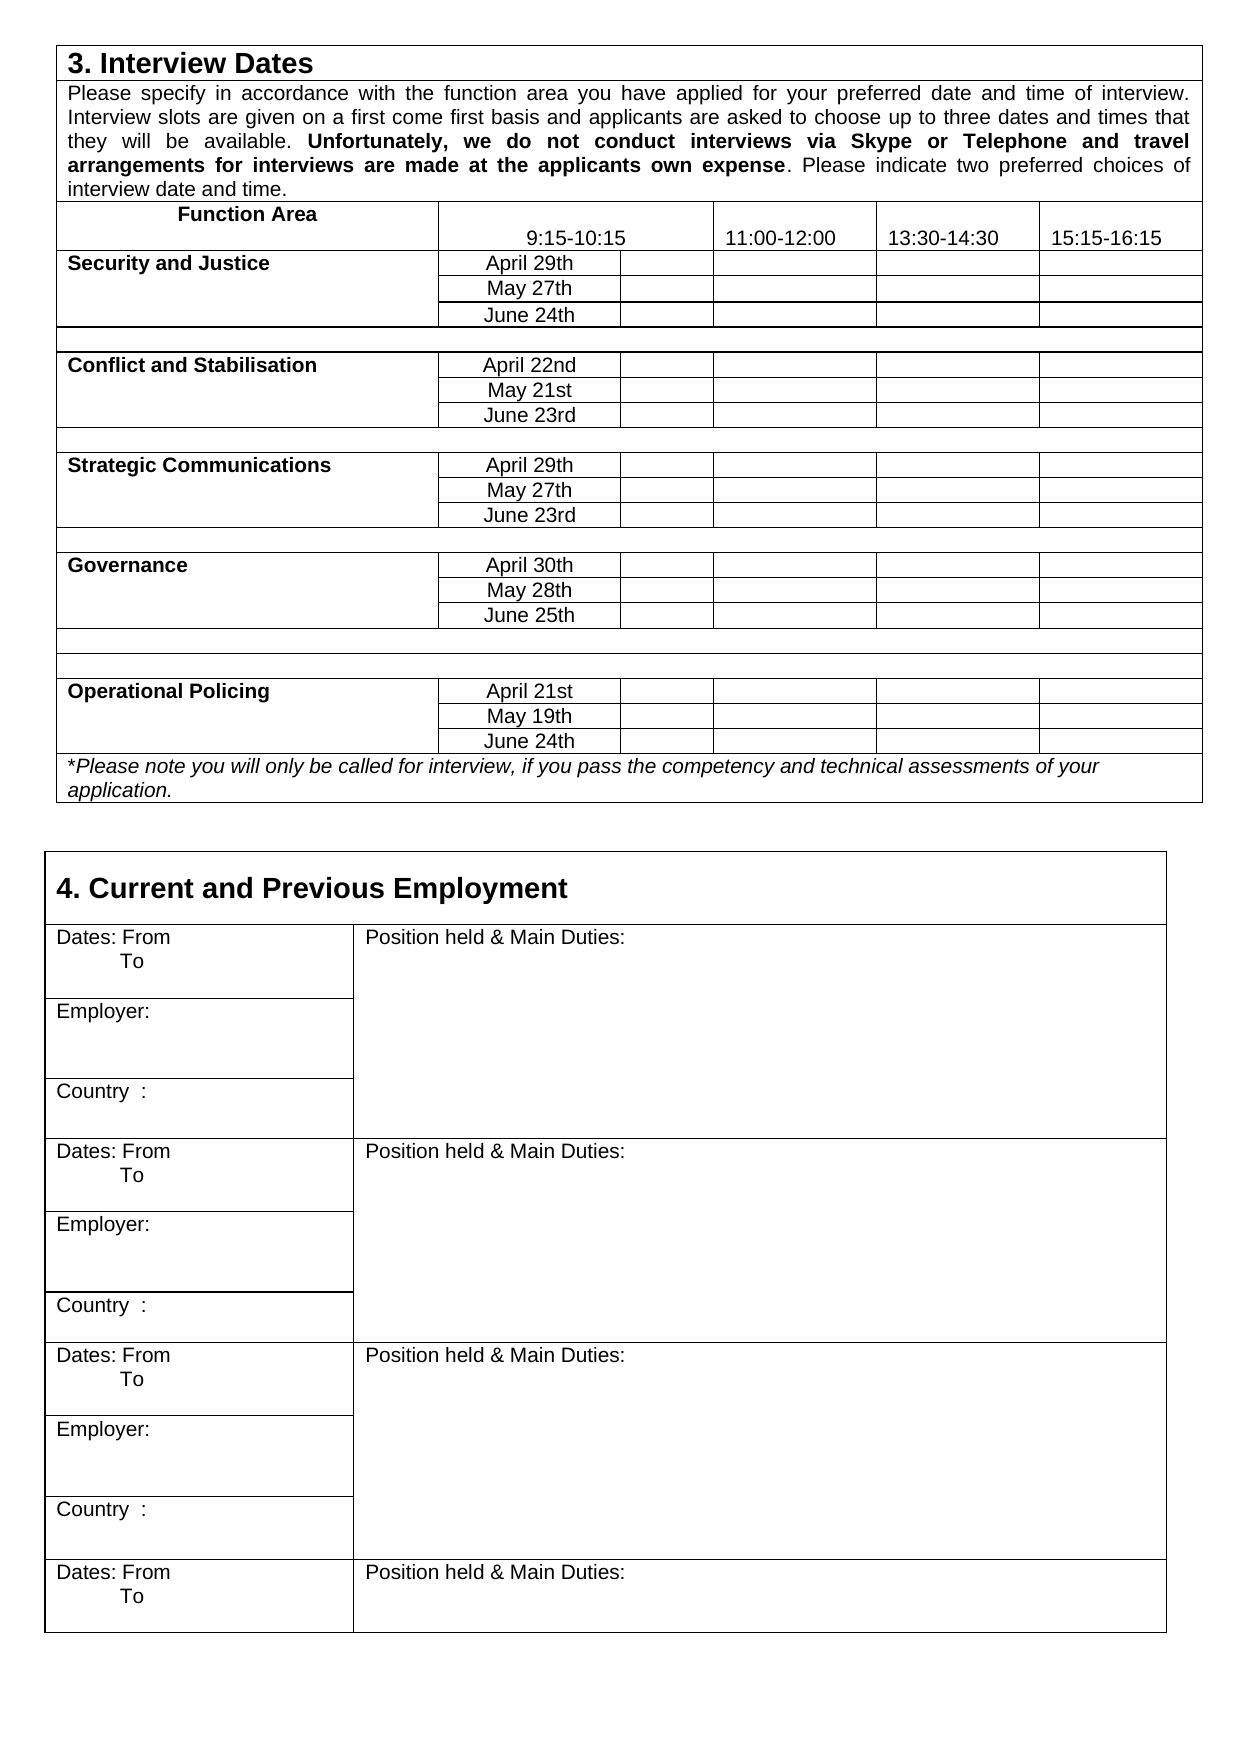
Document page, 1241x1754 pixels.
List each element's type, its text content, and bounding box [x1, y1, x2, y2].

table_cell April 21st [439, 679, 620, 702]
table_cell 11:00-12:00 [714, 202, 876, 250]
table_cell 15:15-16:15 [1040, 202, 1202, 250]
table_cell [1040, 704, 1202, 728]
table_cell [714, 251, 876, 275]
table_cell [57, 328, 1202, 351]
table_cell [621, 478, 713, 502]
table_cell Country : [46, 1293, 353, 1342]
table_cell [877, 704, 1039, 728]
table_cell [1040, 603, 1202, 627]
table_cell May 21st [439, 378, 620, 402]
table_cell [621, 303, 713, 326]
table_cell [621, 704, 713, 728]
table_cell [621, 603, 713, 627]
table_header 3. Interview Dates [57, 46, 1202, 80]
table_cell Position held & Main Duties: [354, 1560, 1166, 1632]
table_cell Dates: From To [46, 1343, 353, 1415]
table_cell [57, 629, 1202, 652]
table_cell Position held & Main Duties: [354, 1139, 1166, 1342]
table_cell [1040, 276, 1202, 301]
table_cell [714, 578, 876, 602]
table_header 4. Current and Previous Employment [46, 852, 1166, 924]
table_cell Governance [57, 553, 438, 627]
table_cell April 29th [439, 453, 620, 477]
table_cell [714, 603, 876, 627]
table_cell [1040, 251, 1202, 275]
table_cell [621, 353, 713, 377]
table_cell [621, 378, 713, 402]
table_cell *Please note you will only be called for interview, if you pass the competency and technical assessments of your application. [57, 754, 1202, 802]
table_cell Employer: [46, 999, 353, 1078]
table_cell [714, 403, 876, 427]
table_cell Country : [46, 1079, 353, 1138]
table_cell [714, 503, 876, 527]
table_cell [1040, 553, 1202, 577]
table_cell [57, 654, 1202, 677]
table_cell [621, 729, 713, 753]
table_cell [877, 503, 1039, 527]
table_cell [621, 578, 713, 602]
table_cell Dates: From To [46, 1139, 353, 1211]
table_cell Operational Policing [57, 679, 438, 753]
table_cell [877, 403, 1039, 427]
table_cell [621, 276, 713, 301]
table_cell Employer: [46, 1212, 353, 1291]
table_cell 9:15-10:15 [439, 202, 713, 250]
table_cell [714, 276, 876, 301]
table_cell Function Area [57, 202, 438, 250]
table_cell [877, 251, 1039, 275]
table_cell [877, 578, 1039, 602]
table_cell [1040, 303, 1202, 326]
table_cell [621, 553, 713, 577]
table_cell [714, 679, 876, 702]
table_cell Dates: From To [46, 1560, 353, 1632]
table_cell [877, 453, 1039, 477]
table_cell [714, 303, 876, 326]
table_cell [877, 303, 1039, 326]
table_cell May 27th [439, 478, 620, 502]
table_cell [1040, 453, 1202, 477]
table_cell [57, 528, 1202, 552]
table_cell [621, 679, 713, 702]
table_cell [1040, 578, 1202, 602]
table_cell Security and Justice [57, 251, 438, 326]
table_cell [714, 478, 876, 502]
table_cell Position held & Main Duties: [354, 1343, 1166, 1559]
table_cell [877, 603, 1039, 627]
table_cell April 30th [439, 553, 620, 577]
table_cell Conflict and Stabilisation [57, 353, 438, 427]
table_cell May 28th [439, 578, 620, 602]
table_cell Please specify in accordance with the function area you have applied for your preferred date and time of interview. Interview slots are given on a first come first basis and applicants are asked to choose up to three dates and times that they will be available. Unfortunately, we do not conduct interviews via Skype or Telephone and travel arrangements for interviews are made at the applicants own expense. Please indicate two preferred choices of interview date and time. [57, 81, 1202, 201]
table_cell [877, 378, 1039, 402]
table_cell [877, 276, 1039, 301]
table_cell [714, 729, 876, 753]
table_cell [621, 503, 713, 527]
table_cell June 24th [439, 729, 620, 753]
table_cell June 23rd [439, 503, 620, 527]
table_cell [1040, 679, 1202, 702]
table_cell June 24th [439, 303, 620, 326]
table_cell 13:30-14:30 [877, 202, 1039, 250]
table_cell [621, 403, 713, 427]
table_cell [1040, 729, 1202, 753]
table_cell [877, 679, 1039, 702]
table_cell Strategic Communications [57, 453, 438, 527]
table_cell [714, 353, 876, 377]
table_cell [621, 453, 713, 477]
table_cell May 27th [439, 276, 620, 301]
table_cell [877, 353, 1039, 377]
table_cell [1040, 378, 1202, 402]
table_cell Country : [46, 1497, 353, 1559]
table_cell [1040, 478, 1202, 502]
table_cell May 19th [439, 704, 620, 728]
table_cell [714, 453, 876, 477]
table_cell [57, 428, 1202, 452]
table_cell Dates: From To [46, 925, 353, 997]
table_cell [877, 553, 1039, 577]
table_cell [877, 478, 1039, 502]
table_cell [1040, 403, 1202, 427]
table_cell [877, 729, 1039, 753]
table_cell [1040, 353, 1202, 377]
table_cell [714, 553, 876, 577]
table_cell June 25th [439, 603, 620, 627]
table_cell [714, 704, 876, 728]
table_cell Employer: [46, 1416, 353, 1496]
table_cell [621, 251, 713, 275]
table_cell April 29th [439, 251, 620, 275]
table_cell June 23rd [439, 403, 620, 427]
table_cell Position held & Main Duties: [354, 925, 1166, 1138]
table_cell [714, 378, 876, 402]
table_cell April 22nd [439, 353, 620, 377]
table_cell [1040, 503, 1202, 527]
